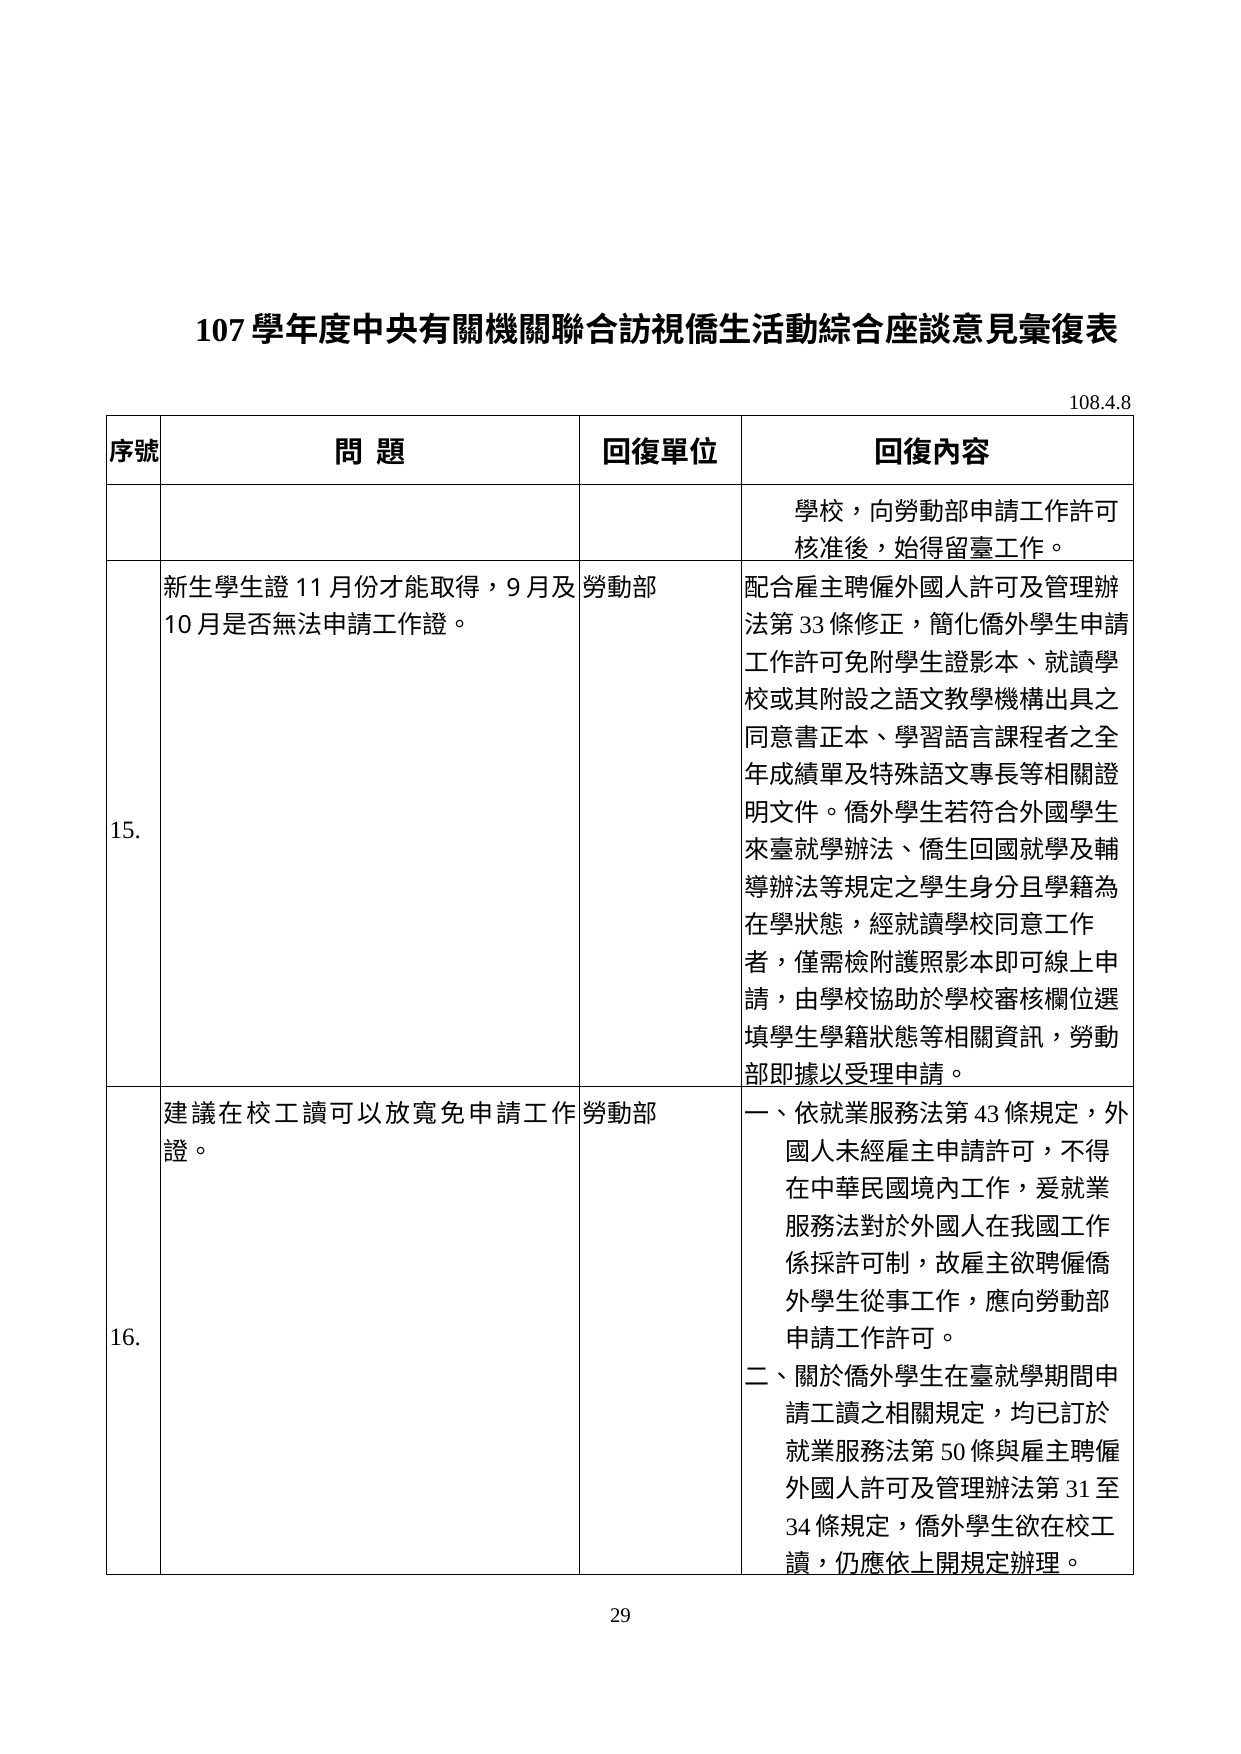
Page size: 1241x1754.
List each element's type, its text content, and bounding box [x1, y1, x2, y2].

table_cell 勞動部 [580, 561, 741, 1086]
table_cell 序號 [107, 416, 160, 483]
table_cell 學校，向勞動部申請工作許可核准後，始得留臺工作。 [742, 485, 1133, 559]
table_cell 勞動部 [580, 1087, 741, 1574]
table_cell 16. [107, 1087, 160, 1574]
table_cell 配合雇主聘僱外國人許可及管理辦法第33條修正，簡化僑外學生申請工作許可免附學生證影本、就讀學校或其附設之語文教學機構出具之同意書正本、學習語言課程者之全年成績單及特殊語文專長等相關證明文件。僑外學生若符合外國學生來臺就學辦法、僑生回國就學及輔導辦法等規定之學生身分且學籍為在學狀態，經就讀學校同意工作者，僅需檢附護照影本即可線上申請，由學校協助於學校審核欄位選填學生學籍狀態等相關資訊，勞動部即據以受理申請。 [742, 561, 1133, 1086]
table_cell [107, 485, 160, 559]
table_cell 一、依就業服務法第43條規定，外國人未經雇主申請許可，不得在中華民國境內工作，爰就業服務法對於外國人在我國工作係採許可制，故雇主欲聘僱僑外學生從事工作，應向勞動部申請工作許可。 二、關於僑外學生在臺就學期間申請工讀之相關規定，均已訂於就業服務法第50條與雇主聘僱外國人許可及管理辦法第31至34條規定，僑外學生欲在校工讀，仍應依上開規定辦理。 [742, 1087, 1133, 1574]
table_cell [580, 485, 741, 559]
table_cell 問 題 [161, 416, 579, 483]
table_cell 回復單位 [580, 416, 741, 483]
table_header 107學年度中央有關機關聯合訪視僑生活動綜合座談意見彙復表 108.4.8 [106, 164, 1134, 415]
table_cell [161, 485, 579, 559]
table_cell 回復內容 [742, 416, 1133, 483]
table_cell 新生學生證11月份才能取得，9月及10月是否無法申請工作證。 [161, 561, 579, 1086]
table_cell 建議在校工讀可以放寬免申請工作證。 [161, 1087, 579, 1574]
table_cell 15. [107, 561, 160, 1086]
